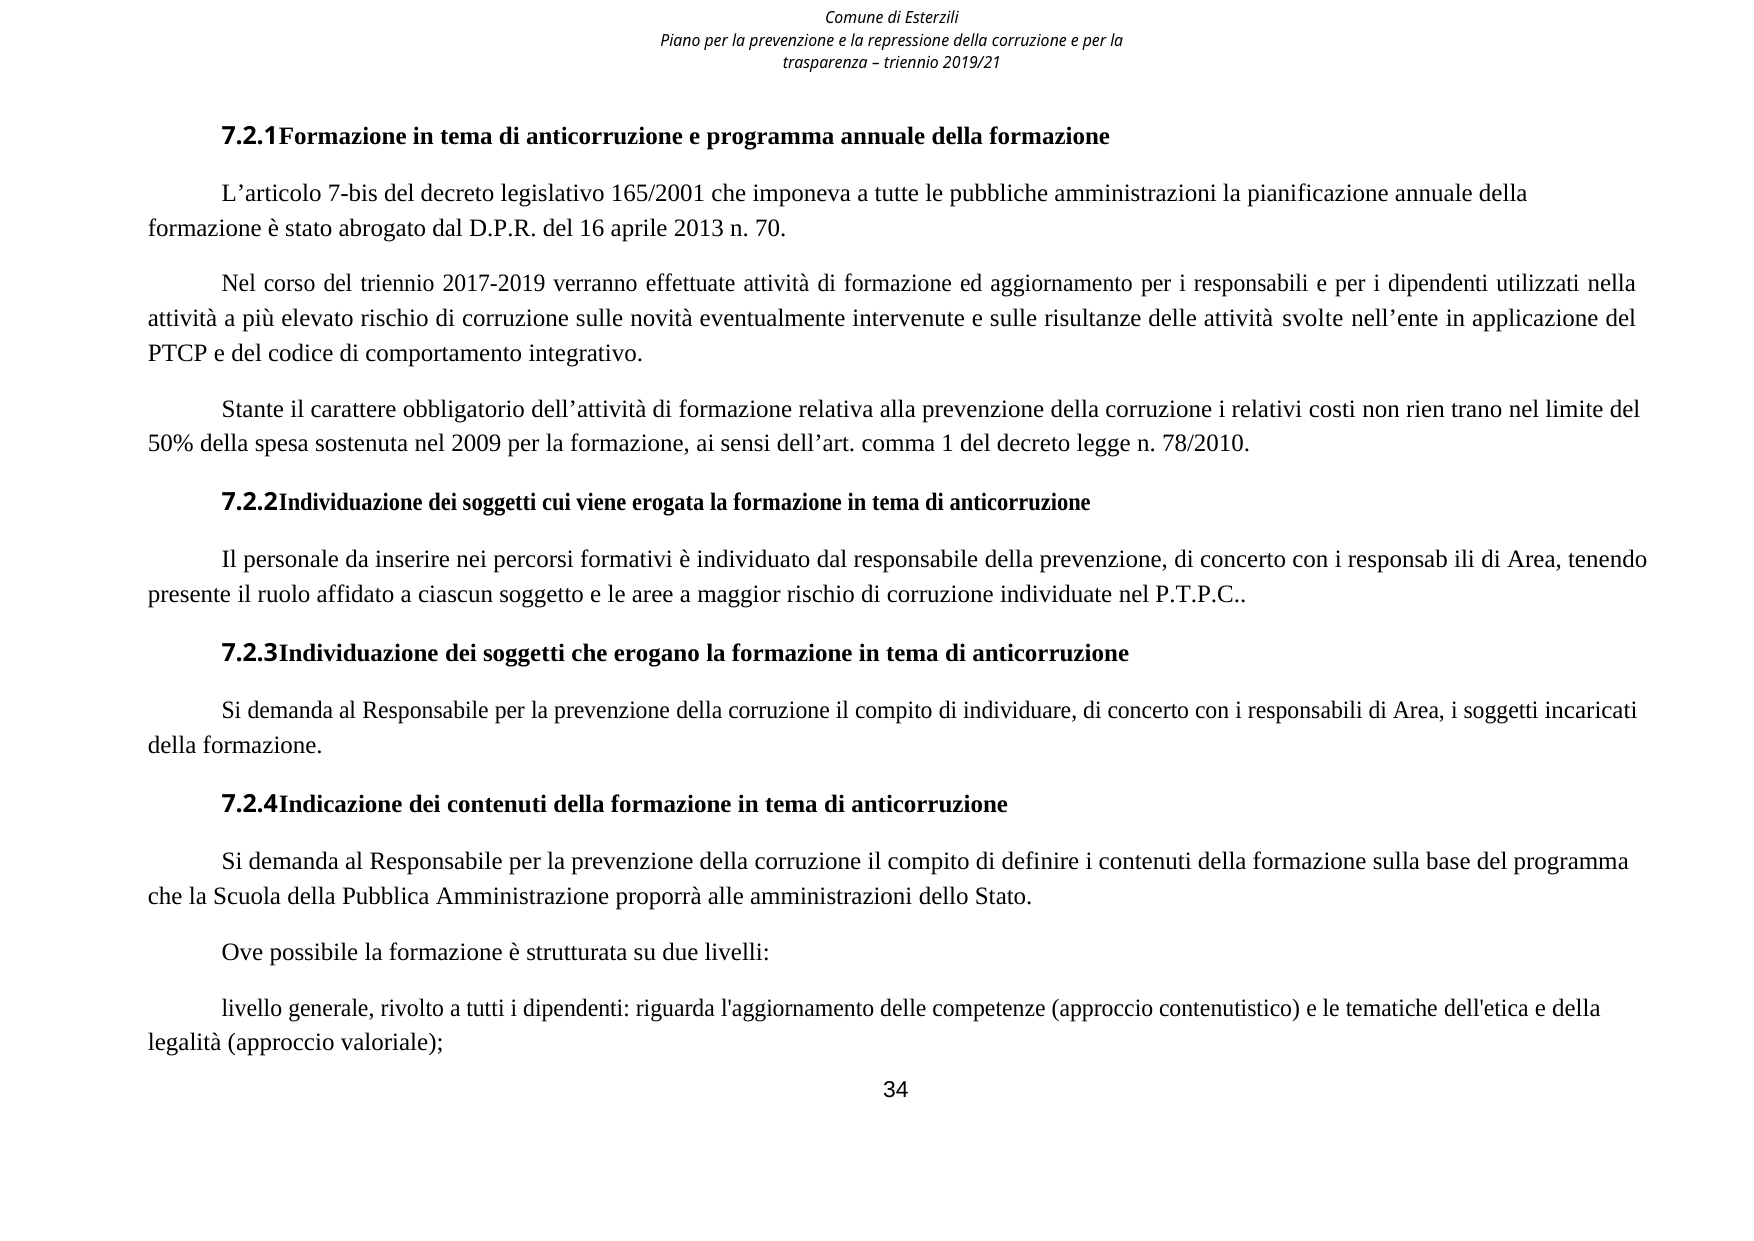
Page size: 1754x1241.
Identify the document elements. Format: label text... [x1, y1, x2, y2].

text Stante il carattere obbligatorio dell’attività di formazione relativa alla prevenzione della corruzione i relativi costi non rien trano nel limite del 50% della spesa sostenuta nel 2009 per la formazione, ai sensi dell’art. comma 1 del decreto legge n. 78/2010. [148, 394, 1648, 457]
text Si demanda al Responsabile per la prevenzione della corruzione il compito di definire i contenuti della formazione sulla base del programma che la Scuola della Pubblica Amministrazione proporrà alle amministrazioni dello Stato. [148, 846, 1637, 910]
text Nel corso del triennio 2017-2019 verranno effettuate attività di formazione ed aggiornamento per i responsabili e per i dipendenti utilizzati nella attività a più elevato rischio di corruzione sulle novità eventualmente intervenute e sulle risultanze delle attività svolte nell’ente in applicazione del PTCP e del codice di comportamento integrativo. [148, 268, 1636, 367]
subtitle Individuazione dei soggetti cui viene erogata la formazione in tema di anticorruzione [221, 484, 1648, 518]
text livello generale, rivolto a tutti i dipendenti: riguarda l'aggiornamento delle competenze (approccio contenutistico) e le tematiche dell'etica e della legalità (approccio valoriale); [148, 993, 1637, 1056]
subtitle Individuazione dei soggetti che erogano la formazione in tema di anticorruzione [221, 635, 1648, 669]
text L’articolo 7-bis del decreto legislativo 165/2001 che imponeva a tutte le pubbliche amministrazioni la pianificazione annuale della formazione è stato abrogato dal D.P.R. del 16 aprile 2013 n. 70. [148, 178, 1644, 242]
subtitle Indicazione dei contenuti della formazione in tema di anticorruzione [221, 786, 1648, 820]
text Il personale da inserire nei percorsi formativi è individuato dal responsabile della prevenzione, di concerto con i responsab ili di Area, tenendo presente il ruolo affidato a ciascun soggetto e le aree a maggior rischio di corruzione individuate nel P.T.P.C.. [148, 544, 1648, 608]
text Ove possibile la formazione è strutturata su due livelli: [221, 937, 1648, 966]
text Si demanda al Responsabile per la prevenzione della corruzione il compito di individuare, di concerto con i responsabili di Area, i soggetti incaricati della formazione. [148, 695, 1648, 759]
list Formazione in tema di anticorruzione e programma annuale della formazione [221, 117, 1648, 151]
